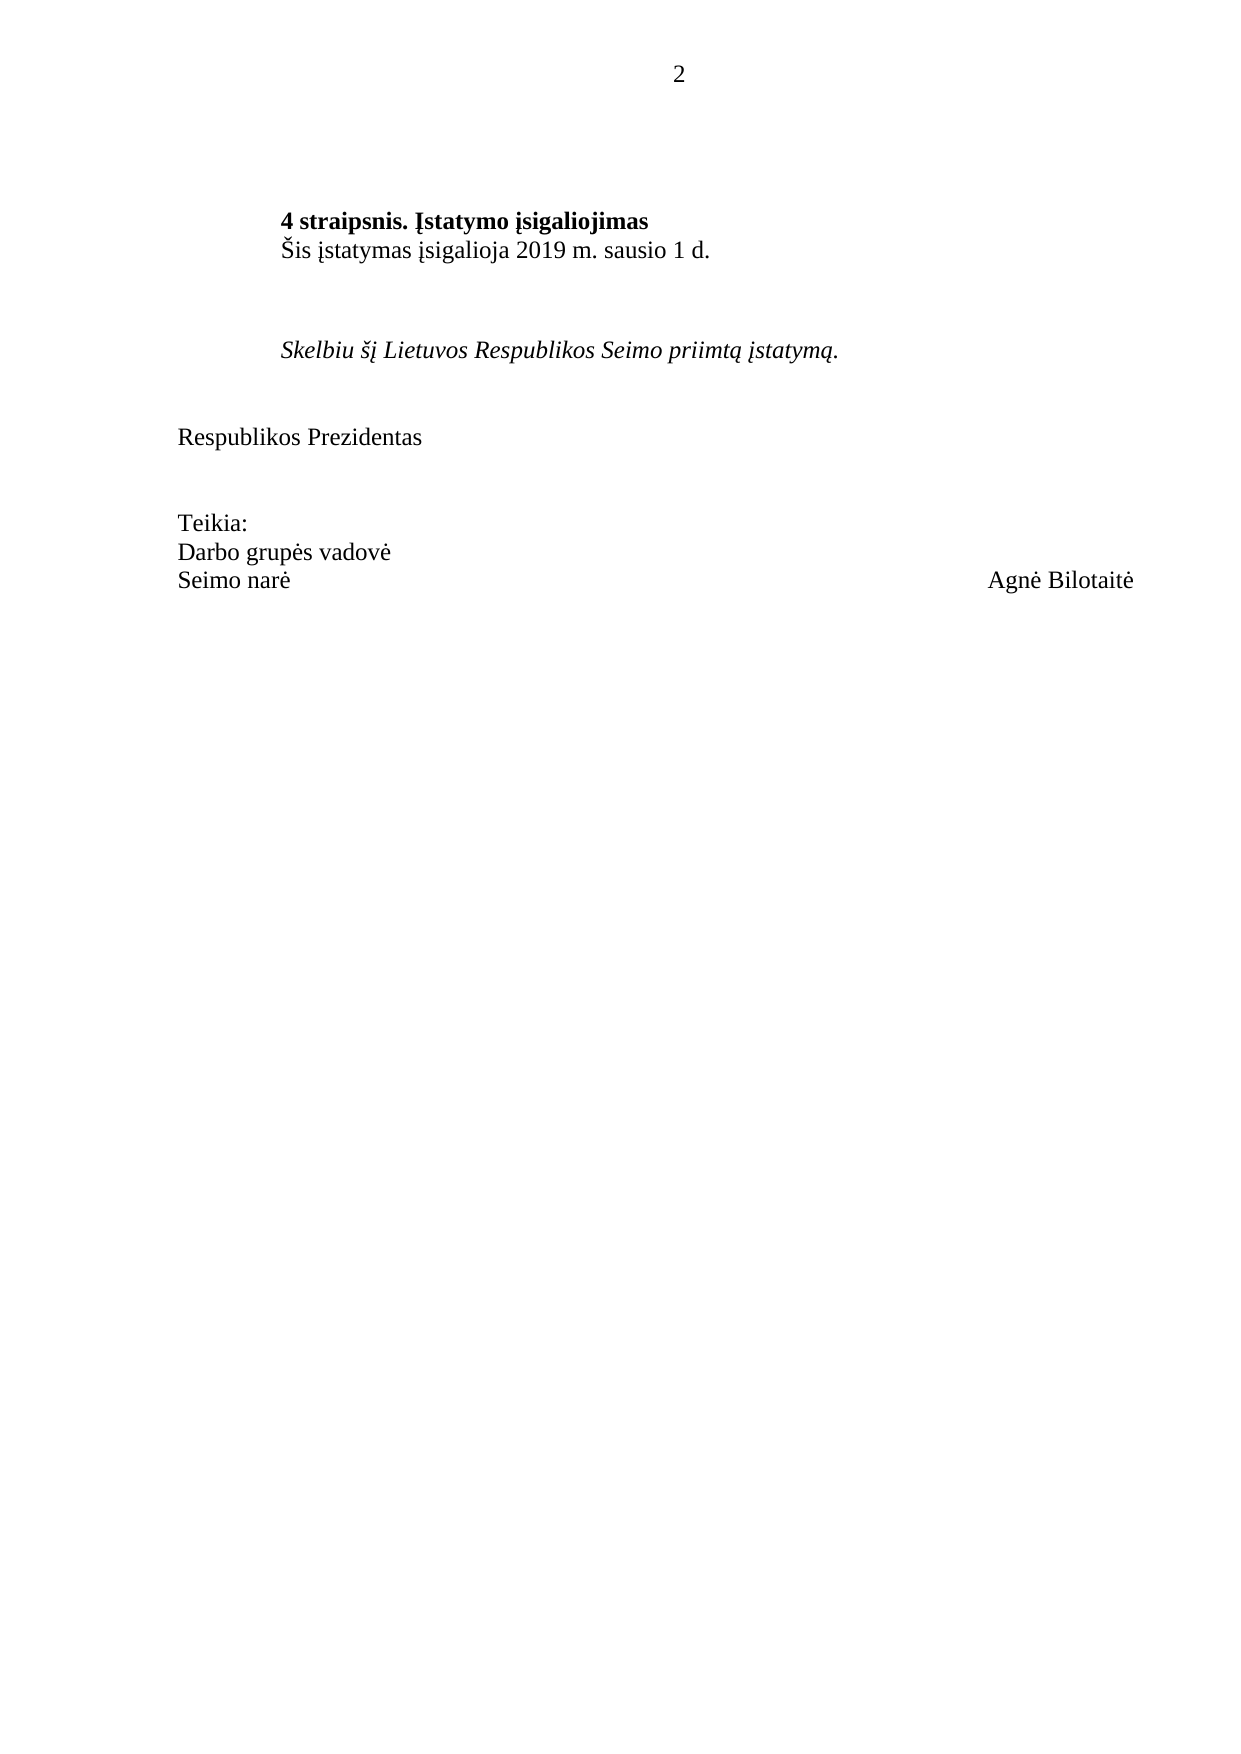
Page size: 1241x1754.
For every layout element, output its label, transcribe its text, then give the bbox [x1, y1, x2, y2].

text Šis įstatymas įsigalioja 2019 m. sausio 1 d. [177, 235, 1181, 263]
text Seimo narė Agnė Bilotaitė [177, 565, 1181, 594]
text Skelbiu šį Lietuvos Respublikos Seimo priimtą įstatymą. [177, 335, 1181, 364]
text Darbo grupės vadovė [177, 537, 1181, 565]
text 4 straipsnis. Įstatymo įsigaliojimas [177, 206, 1181, 235]
text Teikia: [177, 508, 1181, 537]
text Respublikos Prezidentas [177, 422, 1181, 450]
